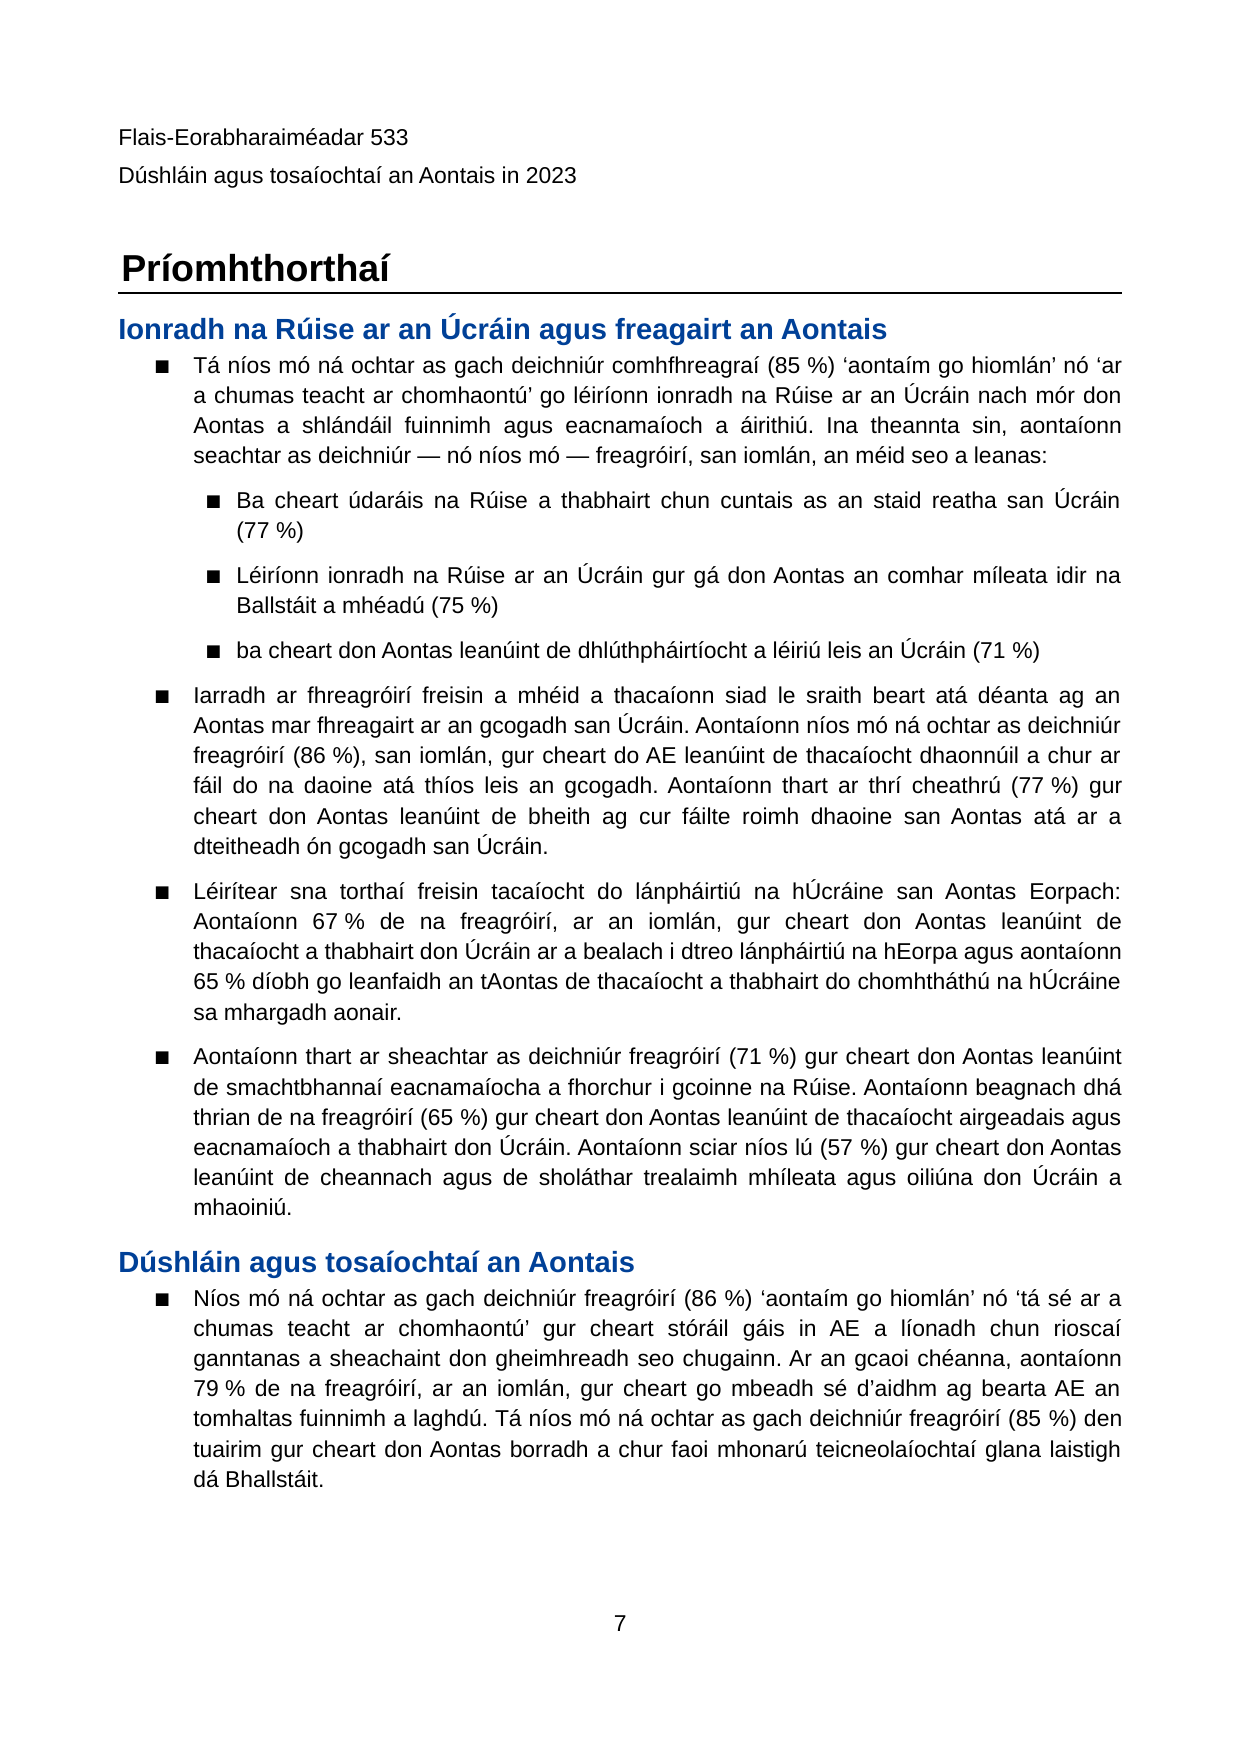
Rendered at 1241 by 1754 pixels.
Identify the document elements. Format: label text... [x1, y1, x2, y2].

list Iarradh ar fhreagróirí freisin a mhéid a thacaíonn siad le sraith beart atá déanta ag an Aontas mar fhreagairt ar an gcogadh san Úcráin. Aontaíonn níos mó ná ochtar as deichniúr freagróirí (86 %), san iomlán, gur cheart do AE leanúint de thacaíocht dhaonnúil a chur ar fáil do na daoine atá thíos leis an gcogadh. Aontaíonn thart ar thrí cheathrú (77 %) gur cheart don Aontas leanúint de bheith ag cur fáilte roimh dhaoine san Aontas atá ar a dteitheadh ón gcogadh san Úcráin. [156, 682, 1122, 859]
text Dúshláin agus tosaíochtaí an Aontais [118, 1245, 1122, 1278]
subtitle Príomhthorthaí [118, 243, 1122, 292]
list Léirítear sna torthaí freisin tacaíocht do lánpháirtiú na hÚcráine san Aontas Eorpach: Aontaíonn 67 % de na freagróirí, ar an iomlán, gur cheart don Aontas leanúint de thacaíocht a thabhairt don Úcráin ar a bealach i dtreo lánpháirtiú na hEorpa agus aontaíonn 65 % díobh go leanfaidh an tAontas de thacaíocht a thabhairt do chomhtháthú na hÚcráine sa mhargadh aonair. [156, 878, 1122, 1025]
list Níos mó ná ochtar as gach deichniúr freagróirí (86 %) ‘aontaím go hiomlán’ nó ‘tá sé ar a chumas teacht ar chomhaontú’ gur cheart stóráil gáis in AE a líonadh chun rioscaí ganntanas a sheachaint don gheimhreadh seo chugainn. Ar an gcaoi chéanna, aontaíonn 79 % de na freagróirí, ar an iomlán, gur cheart go mbeadh sé d’aidhm ag bearta AE an tomhaltas fuinnimh a laghdú. Tá níos mó ná ochtar as gach deichniúr freagróirí (85 %) den tuairim gur cheart don Aontas borradh a chur faoi mhonarú teicneolaíochtaí glana laistigh dá Bhallstáit. [156, 1284, 1122, 1492]
list Tá níos mó ná ochtar as gach deichniúr comhfhreagraí (85 %) ‘aontaím go hiomlán’ nó ‘ar a chumas teacht ar chomhaontú’ go léiríonn ionradh na Rúise ar an Úcráin nach mór don Aontas a shlándáil fuinnimh agus eacnamaíoch a áirithiú. Ina theannta sin, aontaíonn seachtar as deichniúr — nó níos mó — freagróirí, san iomlán, an méid seo a leanas: [156, 352, 1122, 468]
list Ba cheart údaráis na Rúise a thabhairt chun cuntais as an staid reatha san Úcráin (77 %) [207, 487, 1122, 543]
text Ionradh na Rúise ar an Úcráin agus freagairt an Aontais [118, 312, 1122, 346]
list ba cheart don Aontas leanúint de dhlúthpháirtíocht a léiriú leis an Úcráin (71 %) [207, 637, 1122, 663]
list Aontaíonn thart ar sheachtar as deichniúr freagróirí (71 %) gur cheart don Aontas leanúint de smachtbhannaí eacnamaíocha a fhorchur i gcoinne na Rúise. Aontaíonn beagnach dhá thrian de na freagróirí (65 %) gur cheart don Aontas leanúint de thacaíocht airgeadais agus eacnamaíoch a thabhairt don Úcráin. Aontaíonn sciar níos lú (57 %) gur cheart don Aontas leanúint de cheannach agus de sholáthar trealaimh mhíleata agus oiliúna don Úcráin a mhaoiniú. [156, 1043, 1122, 1221]
list Léiríonn ionradh na Rúise ar an Úcráin gur gá don Aontas an comhar míleata idir na Ballstáit a mhéadú (75 %) [207, 562, 1122, 618]
